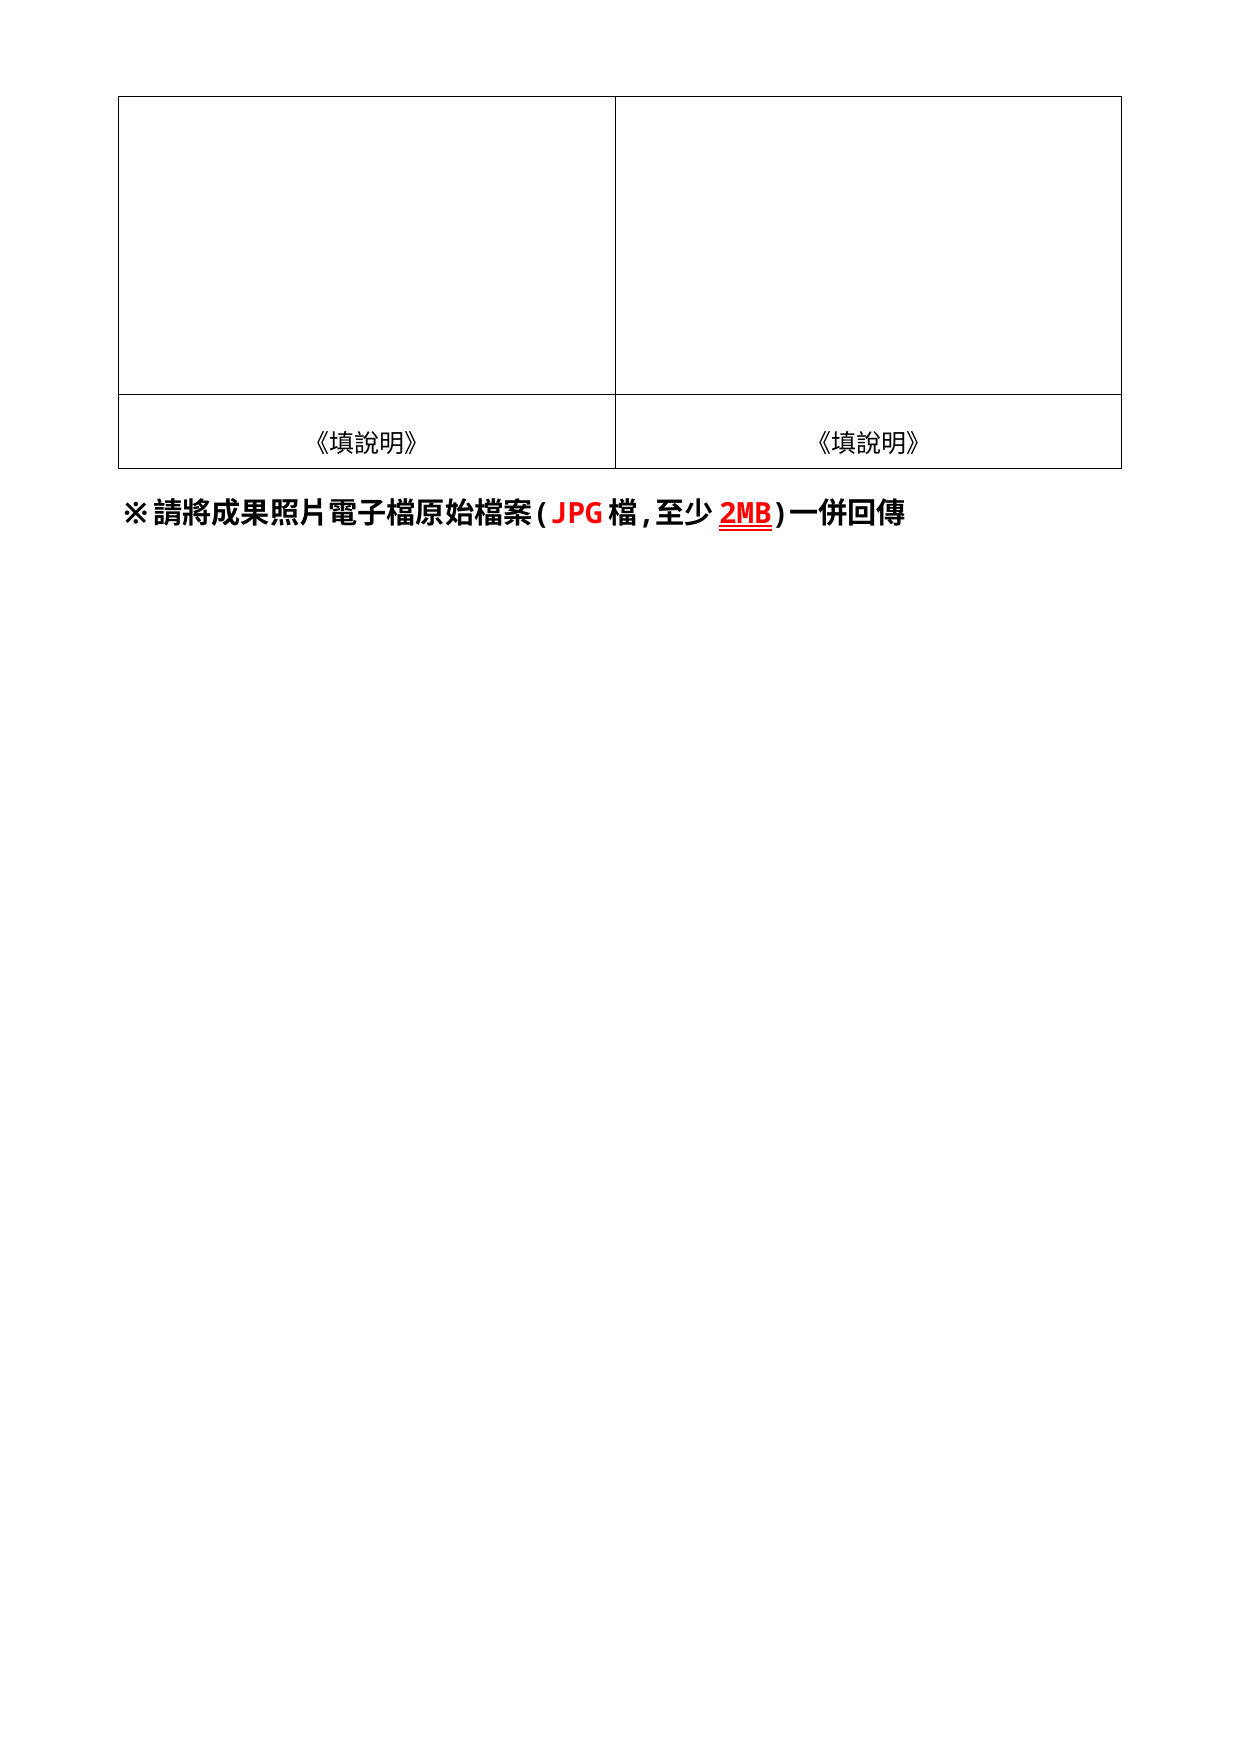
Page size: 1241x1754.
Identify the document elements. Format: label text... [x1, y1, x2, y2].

table_cell 《填說明》 [119, 395, 615, 468]
text ※請將成果照片電子檔原始檔案(JPG檔,至少2MB)一併回傳 [118, 469, 1122, 532]
table_cell [119, 97, 615, 393]
table_cell 《填說明》 [616, 395, 1121, 468]
table_cell [616, 97, 1121, 393]
